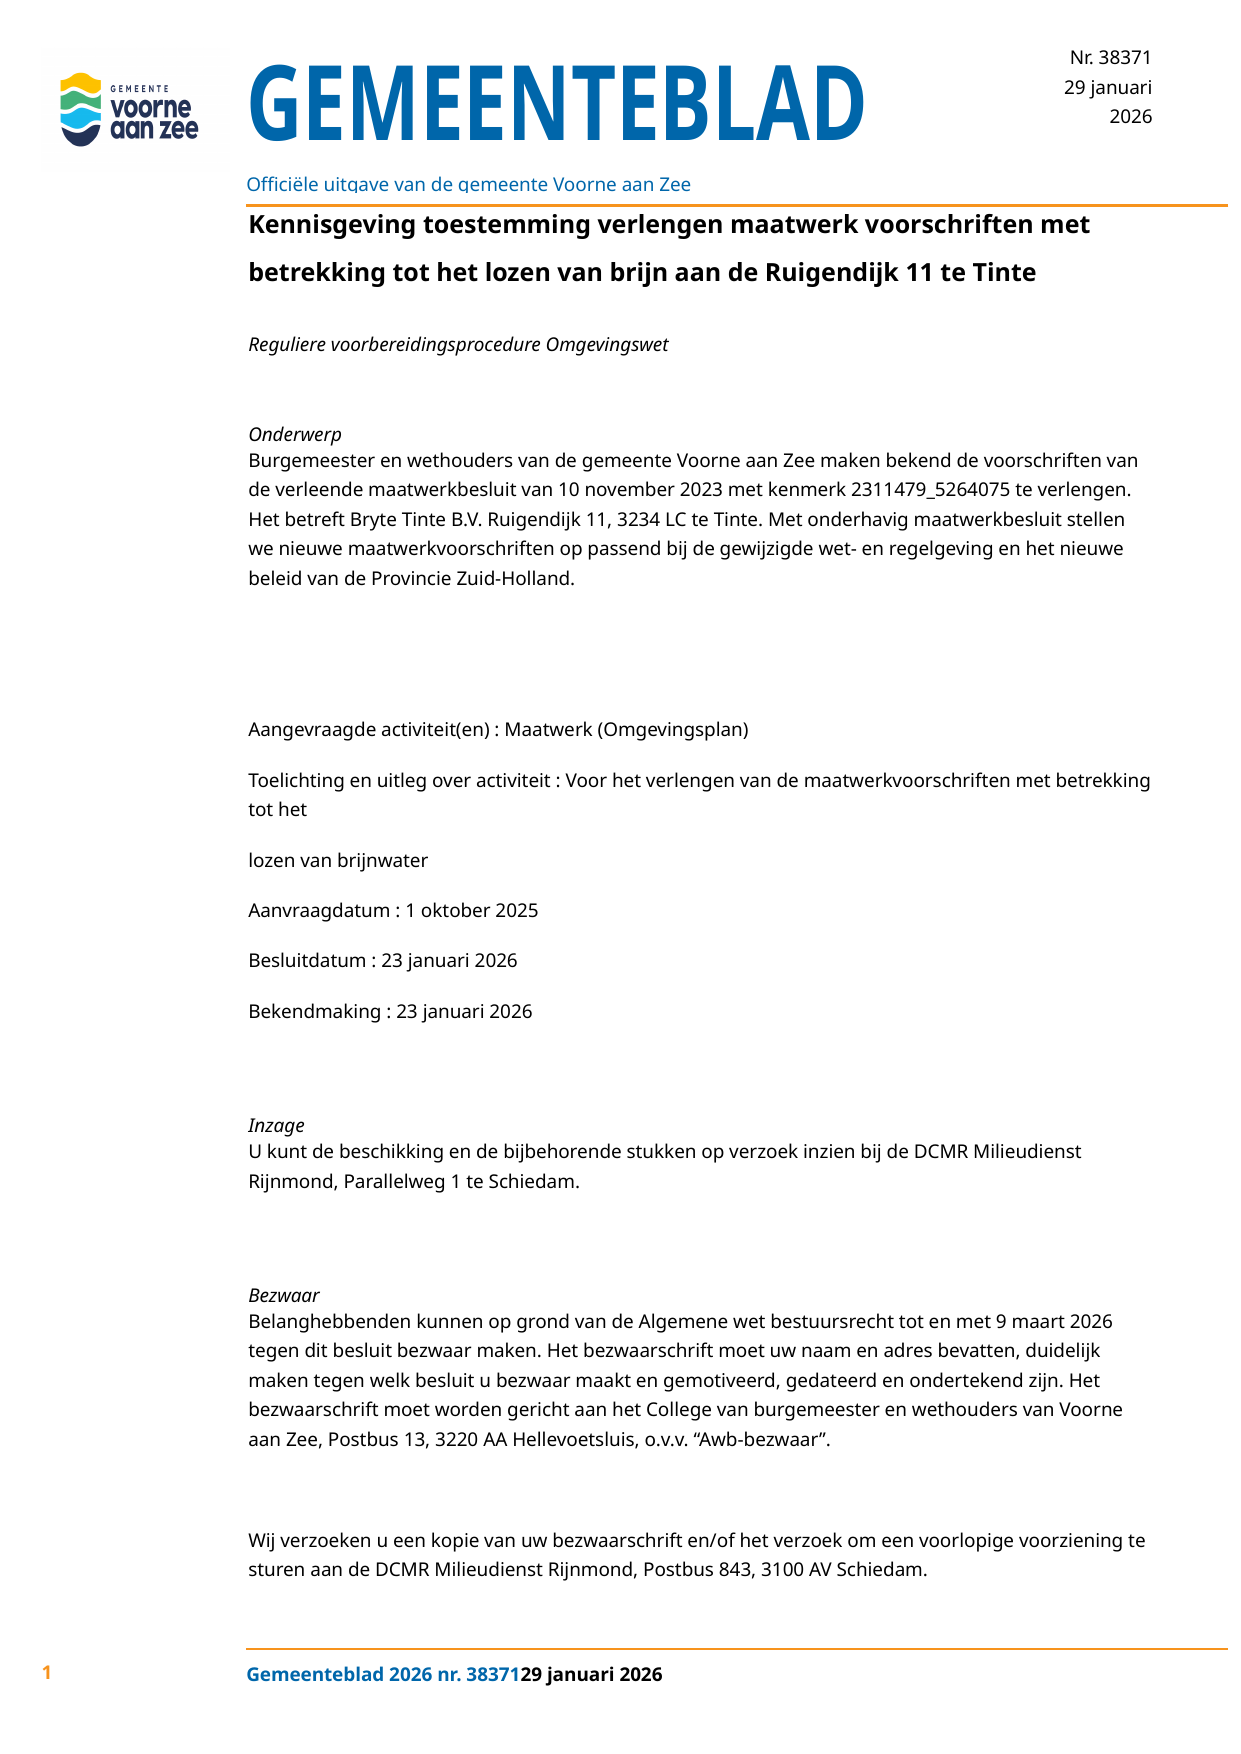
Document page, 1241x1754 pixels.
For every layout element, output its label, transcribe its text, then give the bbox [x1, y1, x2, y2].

text Reguliere voorbereidingsprocedure Omgevingswet [248, 331, 1152, 357]
text Besluitdatum : 23 januari 2026 [248, 948, 1152, 973]
text U kunt de beschikking en de bijbehorende stukken op verzoek inzien bij de DCMR Milieudienst Rijnmond, Parallelweg 1 te Schiedam. [248, 1138, 1152, 1193]
text Wij verzoeken u een kopie van uw bezwaarschrift en/of het verzoek om een voorlopige voorziening te sturen aan de DCMR Milieudienst Rijnmond, Postbus 843, 3100 AV Schiedam. [248, 1527, 1152, 1582]
text Aangevraagde activiteit(en) : Maatwerk (Omgevingsplan) [248, 716, 1152, 742]
text Burgemeester en wethouders van de gemeente Voorne aan Zee maken bekend de voorschriften van de verleende maatwerkbesluit van 10 november 2023 met kenmerk 2311479_5264075 te verlengen. Het betreft Bryte Tinte B.V. Ruigendijk 11, 3234 LC te Tinte. Met onderhavig maatwerkbesluit stellen we nieuwe maatwerkvoorschriften op passend bij de gewijzigde wet- en regelgeving en het nieuwe beleid van de Provincie Zuid-Holland. [248, 447, 1152, 591]
text Kennisgeving toestemming verlengen maatwerk voorschriften met betrekking tot het lozen van brijn aan de Ruigendijk 11 te Tinte [248, 207, 1152, 288]
text Inzage [248, 1112, 1152, 1138]
text Bekendmaking : 23 januari 2026 [248, 998, 1152, 1024]
picture [41, 47, 231, 172]
text Bezwaar [248, 1282, 1152, 1308]
text lozen van brijnwater [248, 847, 1152, 873]
text Onderwerp [248, 421, 1152, 447]
text Toelichting en uitleg over activiteit : Voor het verlengen van de maatwerkvoorschriften met betrekking tot het [248, 767, 1152, 822]
text Belanghebbenden kunnen op grond van de Algemene wet bestuursrecht tot en met 9 maart 2026 tegen dit besluit bezwaar maken. Het bezwaarschrift moet uw naam en adres bevatten, duidelijk maken tegen welk besluit u bezwaar maakt en gemotiveerd, gedateerd en ondertekend zijn. Het bezwaarschrift moet worden gericht aan het College van burgemeester en wethouders van Voorne aan Zee, Postbus 13, 3220 AA Hellevoetsluis, o.v.v. “Awb-bezwaar”. [248, 1308, 1152, 1452]
text Aanvraagdatum : 1 oktober 2025 [248, 897, 1152, 923]
